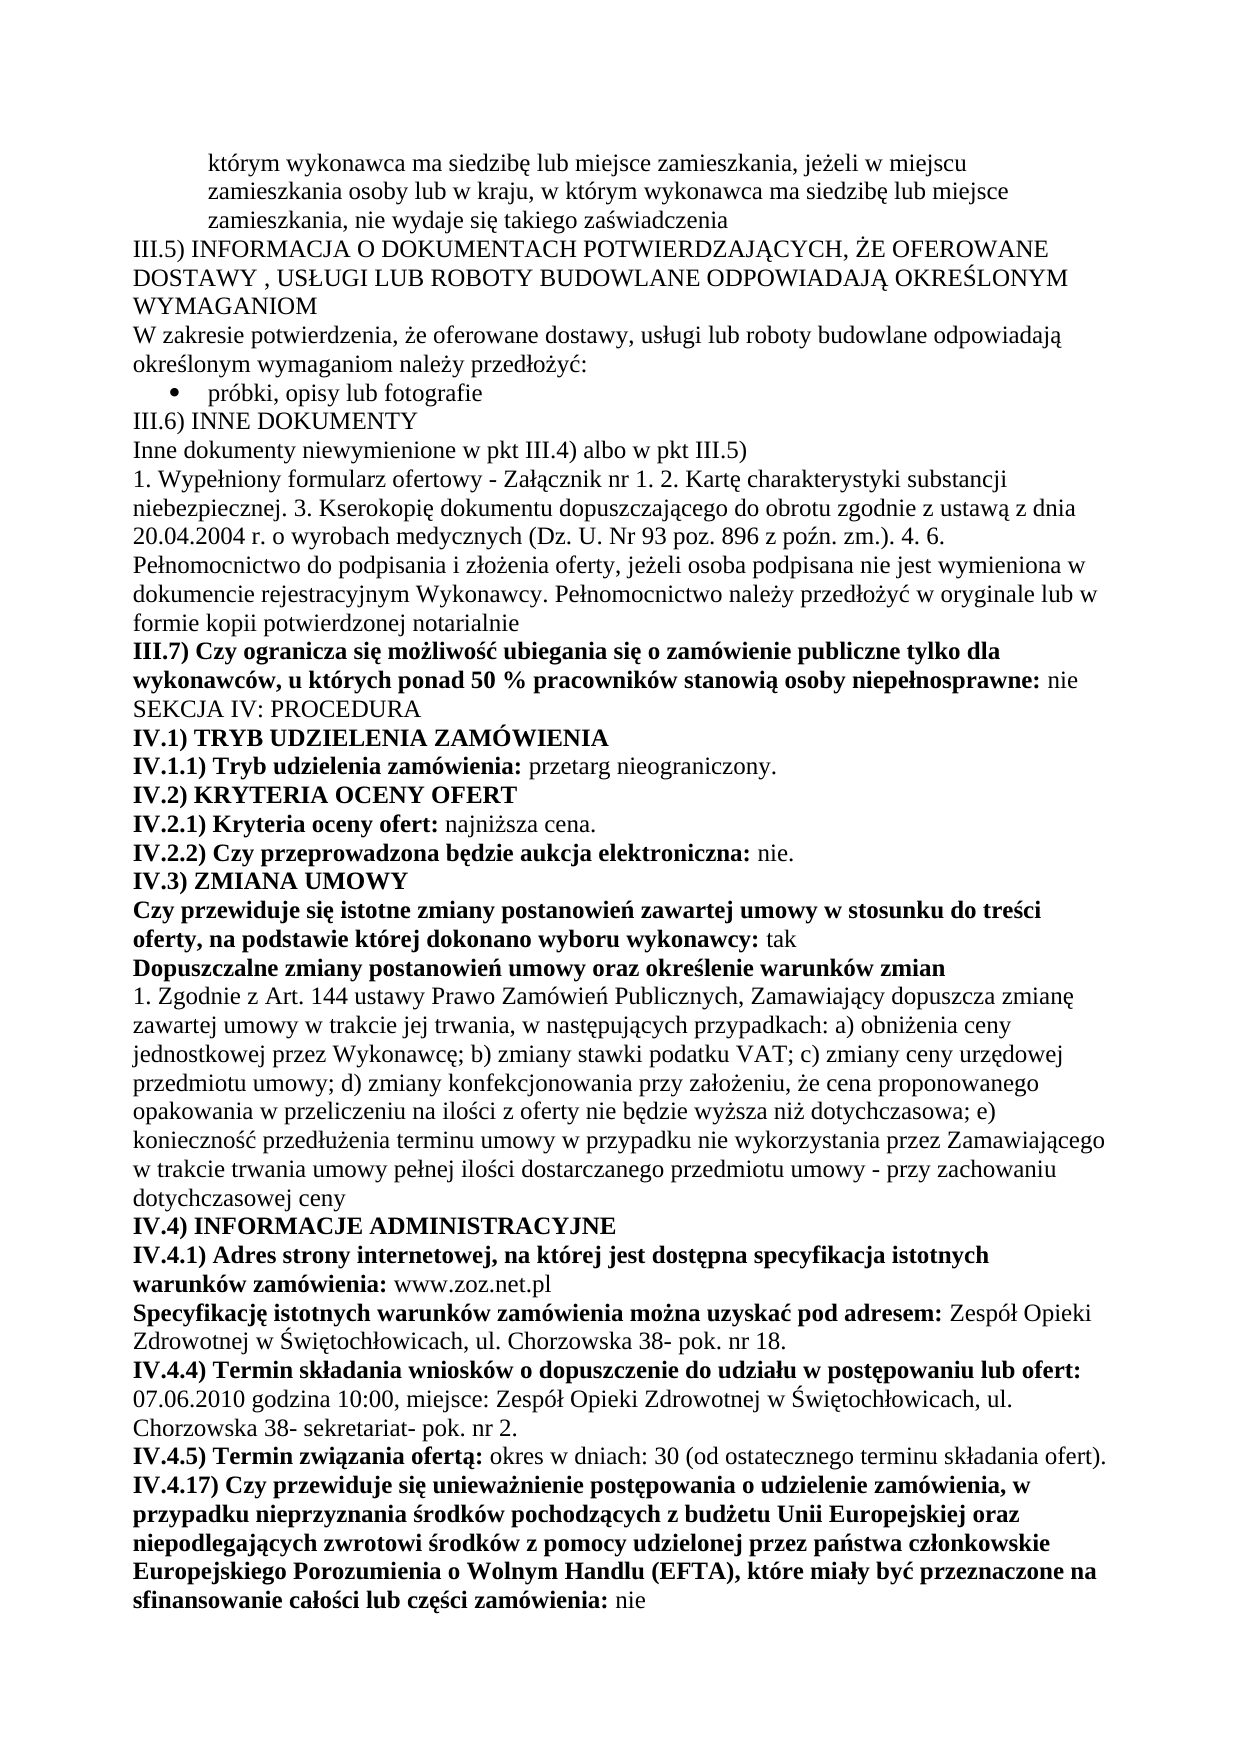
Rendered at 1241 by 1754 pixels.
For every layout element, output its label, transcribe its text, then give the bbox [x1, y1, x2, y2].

text 1. Zgodnie z Art. 144 ustawy Prawo Zamówień Publicznych, Zamawiający dopuszcza zmianę zawartej umowy w trakcie jej trwania, w następujących przypadkach: a) obniżenia ceny jednostkowej przez Wykonawcę; b) zmiany stawki podatku VAT; c) zmiany ceny urzędowej przedmiotu umowy; d) zmiany konfekcjonowania przy założeniu, że cena proponowanego opakowania w przeliczeniu na ilości z oferty nie będzie wyższa niż dotychczasowa; e) konieczność przedłużenia terminu umowy w przypadku nie wykorzystania przez Zamawiającego w trakcie trwania umowy pełnej ilości dostarczanego przedmiotu umowy - przy zachowaniu dotychczasowej ceny [133, 981, 1108, 1211]
text IV.1) TRYB UDZIELENIA ZAMÓWIENIA [133, 723, 1108, 751]
text IV.2.1) Kryteria oceny ofert: najniższa cena. [133, 809, 1108, 838]
list próbki, opisy lub fotografie [170, 378, 1108, 406]
text IV.4.4) Termin składania wniosków o dopuszczenie do udziału w postępowaniu lub ofert: 07.06.2010 godzina 10:00, miejsce: Zespół Opieki Zdrowotnej w Świętochłowicach, ul. Chorzowska 38- sekretariat- pok. nr 2. [133, 1355, 1108, 1441]
text III.7) Czy ogranicza się możliwość ubiegania się o zamówienie publiczne tylko dla wykonawców, u których ponad 50 % pracowników stanowią osoby niepełnosprawne: nie [133, 636, 1108, 694]
text 1. Wypełniony formularz ofertowy - Załącznik nr 1. 2. Kartę charakterystyki substancji niebezpiecznej. 3. Kserokopię dokumentu dopuszczającego do obrotu zgodnie z ustawą z dnia 20.04.2004 r. o wyrobach medycznych (Dz. U. Nr 93 poz. 896 z poźn. zm.). 4. 6. Pełnomocnictwo do podpisania i złożenia oferty, jeżeli osoba podpisana nie jest wymieniona w dokumencie rejestracyjnym Wykonawcy. Pełnomocnictwo należy przedłożyć w oryginale lub w formie kopii potwierdzonej notarialnie [133, 464, 1108, 636]
text IV.2.2) Czy przeprowadzona będzie aukcja elektroniczna: nie. [133, 838, 1108, 866]
text IV.4) INFORMACJE ADMINISTRACYJNE [133, 1211, 1108, 1240]
text W zakresie potwierdzenia, że oferowane dostawy, usługi lub roboty budowlane odpowiadają określonym wymaganiom należy przedłożyć: [133, 320, 1108, 378]
text IV.3) ZMIANA UMOWY [133, 866, 1108, 895]
text IV.4.1) Adres strony internetowej, na której jest dostępna specyfikacja istotnych warunków zamówienia: www.zoz.net.pl Specyfikację istotnych warunków zamówienia można uzyskać pod adresem: Zespół Opieki Zdrowotnej w Świętochłowicach, ul. Chorzowska 38- pok. nr 18. [133, 1240, 1108, 1355]
text SEKCJA IV: PROCEDURA [133, 694, 1108, 723]
text III.6) INNE DOKUMENTY [133, 406, 1108, 435]
text III.5) INFORMACJA O DOKUMENTACH POTWIERDZAJĄCYCH, ŻE OFEROWANE DOSTAWY , USŁUGI LUB ROBOTY BUDOWLANE ODPOWIADAJĄ OKREŚLONYM WYMAGANIOM [133, 234, 1108, 320]
text IV.1.1) Tryb udzielenia zamówienia: przetarg nieograniczony. [133, 751, 1108, 780]
text IV.4.5) Termin związania ofertą: okres w dniach: 30 (od ostatecznego terminu składania ofert). [133, 1441, 1108, 1470]
text Dopuszczalne zmiany postanowień umowy oraz określenie warunków zmian [133, 953, 1108, 981]
text Czy przewiduje się istotne zmiany postanowień zawartej umowy w stosunku do treści oferty, na podstawie której dokonano wyboru wykonawcy: tak [133, 895, 1108, 953]
text IV.4.17) Czy przewiduje się unieważnienie postępowania o udzielenie zamówienia, w przypadku nieprzyznania środków pochodzących z budżetu Unii Europejskiej oraz niepodlegających zwrotowi środków z pomocy udzielonej przez państwa członkowskie Europejskiego Porozumienia o Wolnym Handlu (EFTA), które miały być przeznaczone na sfinansowanie całości lub części zamówienia: nie [133, 1470, 1108, 1614]
text IV.2) KRYTERIA OCENY OFERT [133, 780, 1108, 809]
list którym wykonawca ma siedzibę lub miejsce zamieszkania, jeżeli w miejscu zamieszkania osoby lub w kraju, w którym wykonawca ma siedzibę lub miejsce zamieszkania, nie wydaje się takiego zaświadczenia [170, 148, 1108, 234]
text Inne dokumenty niewymienione w pkt III.4) albo w pkt III.5) [133, 435, 1108, 464]
